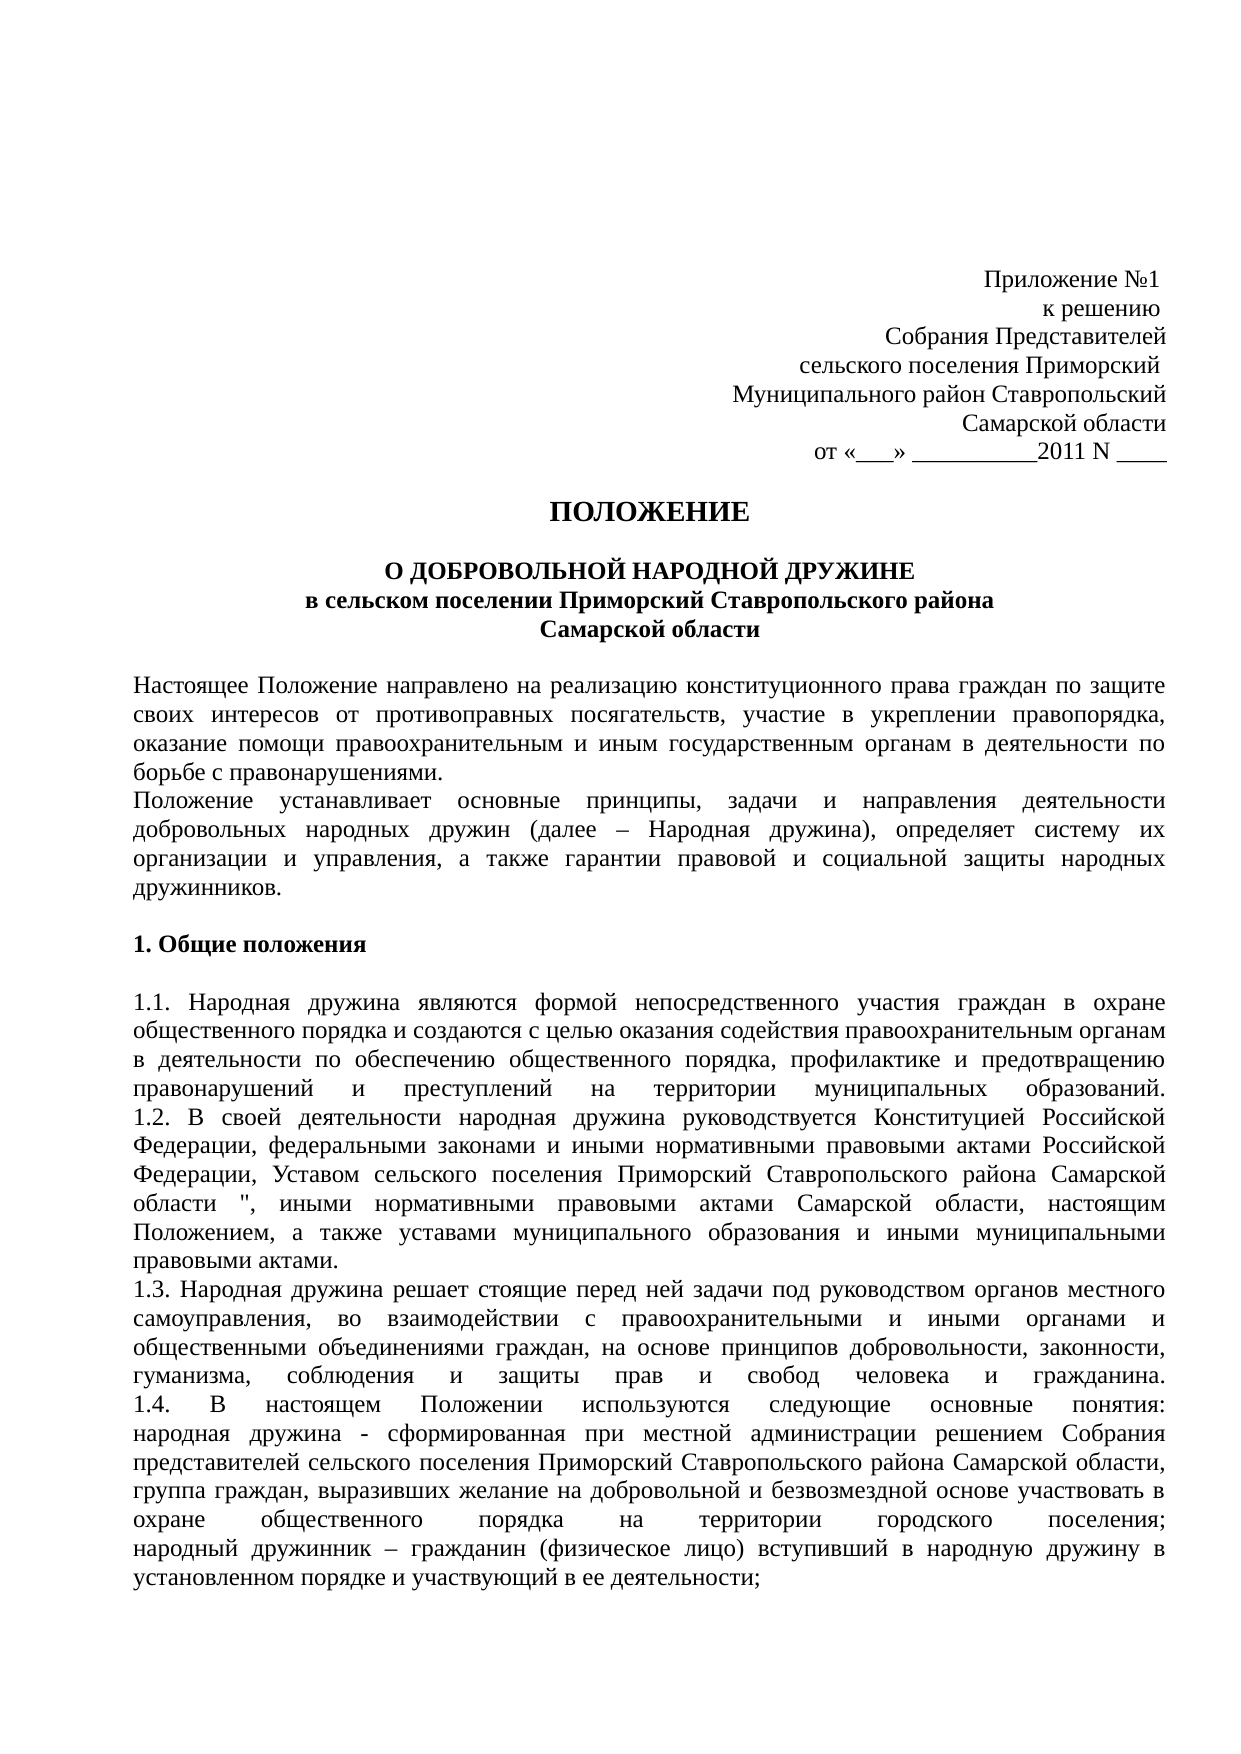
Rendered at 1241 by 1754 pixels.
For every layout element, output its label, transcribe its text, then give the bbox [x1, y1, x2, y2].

text 1. Общие положения [133, 900, 1166, 958]
text сельского поселения Приморский [133, 350, 1166, 379]
text Настоящее Положение направлено на реализацию конституционного права граждан по защите своих интересов от противоправных посягательств, участие в укреплении правопорядка, оказание помощи правоохранительным и иным государственным органам в деятельности по борьбе с правонарушениями. [133, 670, 1166, 785]
text Приложение №1 к решению Собрания Представителей [133, 235, 1166, 350]
text Муниципального район Ставропольский [133, 379, 1166, 408]
text 1.3. Народная дружина решает стоящие перед ней задачи под руководством органов местного самоуправления, во взаимодействии с правоохранительными и иными органами и общественными объединениями граждан, на основе принципов добровольности, законности, гуманизма, соблюдения и защиты прав и свобод человека и гражданина. 1.4. В настоящем Положении используются следующие основные понятия: народная дружина - сформированная при местной администрации решением Собрания представителей сельского поселения Приморский Ставропольского района Самарской области, группа граждан, выразивших желание на добровольной и безвозмездной основе участвовать в охране общественного порядка на территории городского поселения; народный дружинник – гражданин (физическое лицо) вступивший в народную дружину в установленном порядке и участвующий в ее деятельности; [133, 1274, 1166, 1590]
text Самарской области от «___» __________2011 N ____ [133, 408, 1166, 465]
text в сельском поселении Приморский Ставропольского района [133, 585, 1166, 614]
text Положение устанавливает основные принципы, задачи и направления деятельности добровольных народных дружин (далее – Народная дружина), определяет систему их организации и управления, а также гарантии правовой и социальной защиты народных дружинников. [133, 785, 1166, 900]
text Самарской области [133, 614, 1166, 670]
text 1.1. Народная дружина являются формой непосредственного участия граждан в охране общественного порядка и создаются с целью оказания содействия правоохранительным органам в деятельности по обеспечению общественного порядка, профилактике и предотвращению правонарушений и преступлений на территории муниципальных образований. 1.2. В своей деятельности народная дружина руководствуется Конституцией Российской Федерации, федеральными законами и иными нормативными правовыми актами Российской Федерации, Уставом сельского поселения Приморский Ставропольского района Самарской области ", иными нормативными правовыми актами Самарской области, настоящим Положением, а также уставами муниципального образования и иными муниципальными правовыми актами. [133, 958, 1166, 1274]
text ПОЛОЖЕНИЕ О ДОБРОВОЛЬНОЙ НАРОДНОЙ ДРУЖИНЕ [133, 465, 1166, 585]
